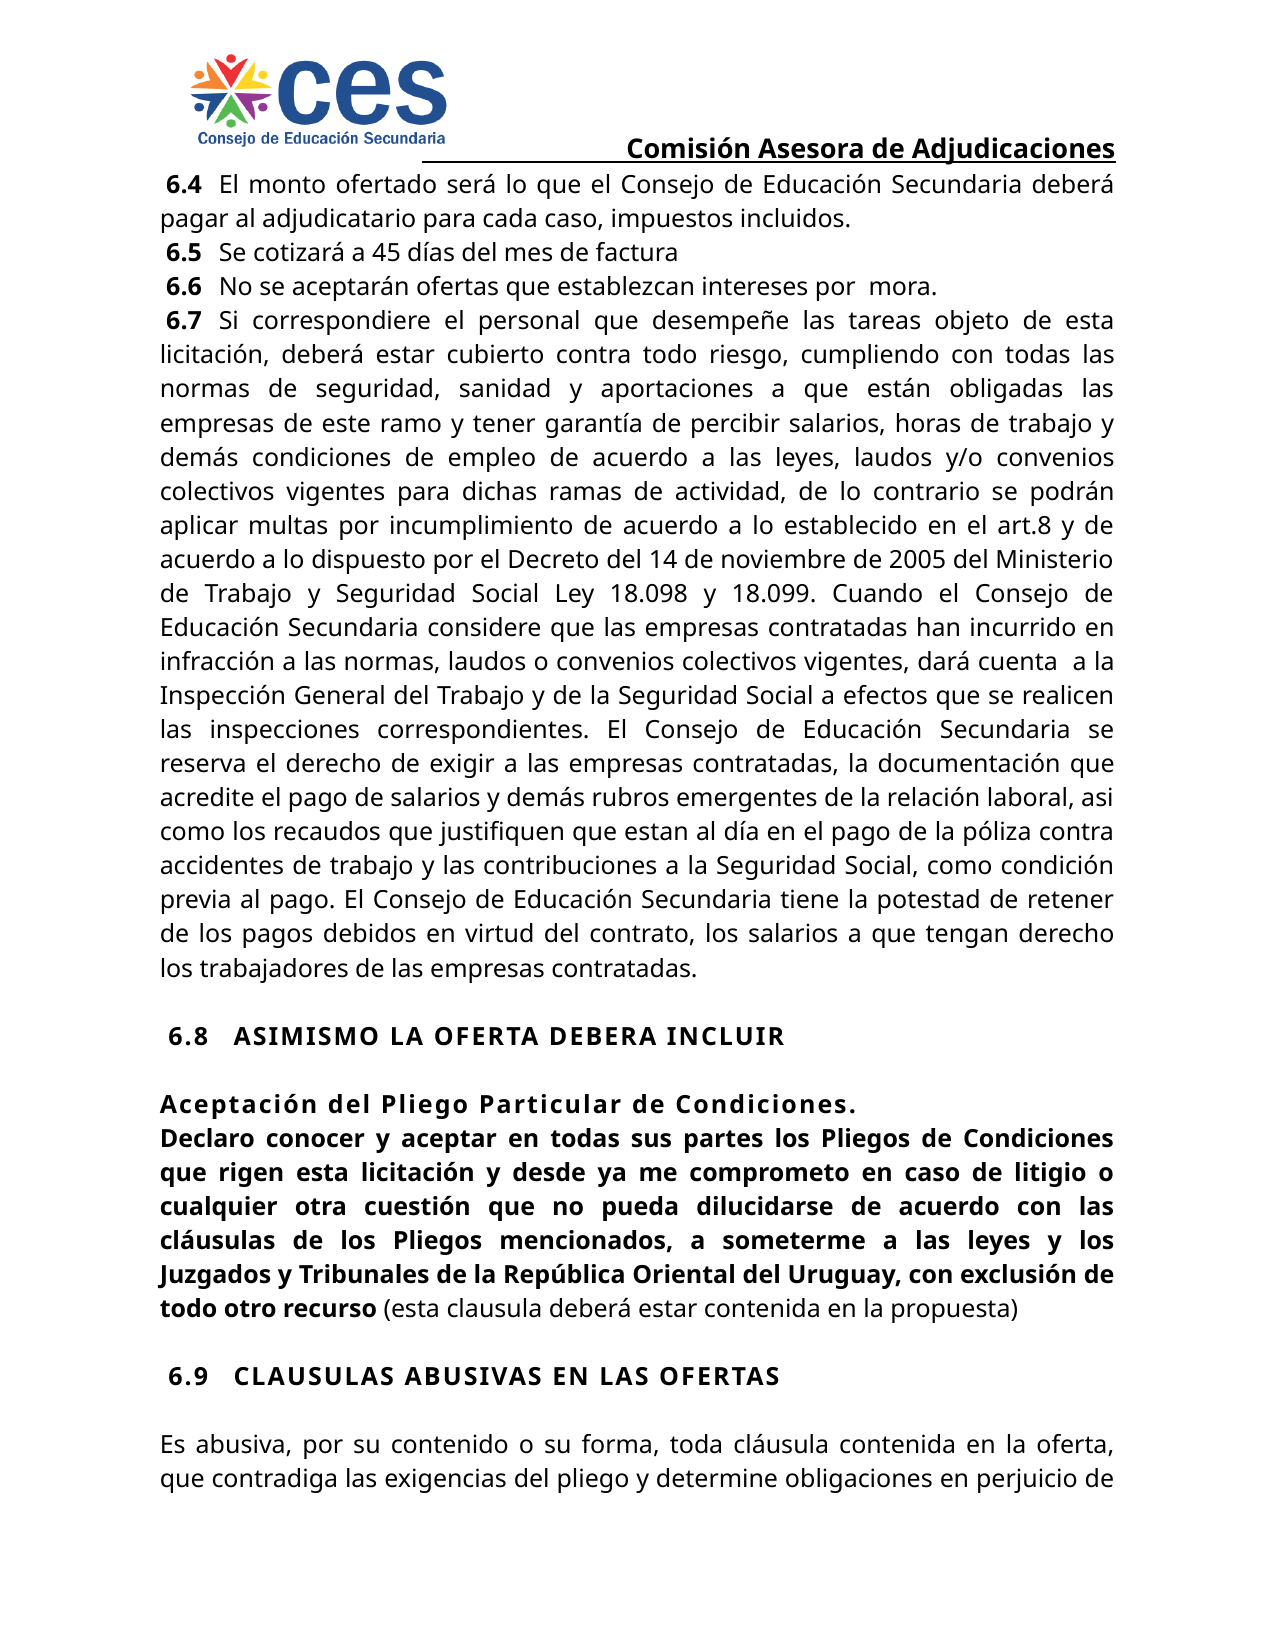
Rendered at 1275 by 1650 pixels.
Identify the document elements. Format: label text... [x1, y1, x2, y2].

list Es abusiva, por su contenido o su forma, toda cláusula contenida en la oferta, que contradiga las exigencias del pliego y determine obligaciones en perjuicio de [159, 1427, 1116, 1495]
list Se cotizará a 45 días del mes de factura [159, 235, 1116, 269]
list Si correspondiere el personal que desempeñe las tareas objeto de esta licitación, deberá estar cubierto contra todo riesgo, cumpliendo con todas las normas de seguridad, sanidad y aportaciones a que están obligadas las empresas de este ramo y tener garantía de percibir salarios, horas de trabajo y demás condiciones de empleo de acuerdo a las leyes, laudos y/o convenios colectivos vigentes para dichas ramas de actividad, de lo contrario se podrán aplicar multas por incumplimiento de acuerdo a lo establecido en el art.8 y de acuerdo a lo dispuesto por el Decreto del 14 de noviembre de 2005 del Ministerio de Trabajo y Seguridad Social Ley 18.098 y 18.099. Cuando el Consejo de Educación Secundaria considere que las empresas contratadas han incurrido en infracción a las normas, laudos o convenios colectivos vigentes, dará cuenta a la Inspección General del Trabajo y de la Seguridad Social a efectos que se realicen las inspecciones correspondientes. El Consejo de Educación Secundaria se reserva el derecho de exigir a las empresas contratadas, la documentación que acredite el pago de salarios y demás rubros emergentes de la relación laboral, asi como los recaudos que justifiquen que estan al día en el pago de la póliza contra accidentes de trabajo y las contribuciones a la Seguridad Social, como condición previa al pago. El Consejo de Educación Secundaria tiene la potestad de retener de los pagos debidos en virtud del contrato, los salarios a que tengan derecho los trabajadores de las empresas contratadas. [159, 303, 1116, 984]
list CLAUSULAS ABUSIVAS EN LAS OFERTAS [159, 1359, 1116, 1393]
list Declaro conocer y aceptar en todas sus partes los Pliegos de Condiciones que rigen esta licitación y desde ya me comprometo en caso de litigio o cualquier otra cuestión que no pueda dilucidarse de acuerdo con las cláusulas de los Pliegos mencionados, a someterme a las leyes y los Juzgados y Tribunales de la República Oriental del Uruguay, con exclusión de todo otro recurso (esta clausula deberá estar contenida en la propuesta) [159, 1121, 1116, 1325]
list No se aceptarán ofertas que establezcan intereses por mora. [159, 269, 1116, 303]
list Aceptación del Pliego Particular de Condiciones. [159, 1086, 1116, 1121]
list El monto ofertado será lo que el Consejo de Educación Secundaria deberá pagar al adjudicatario para cada caso, impuestos incluidos. [159, 167, 1116, 235]
list ASIMISMO LA OFERTA DEBERA INCLUIR [159, 1018, 1116, 1052]
